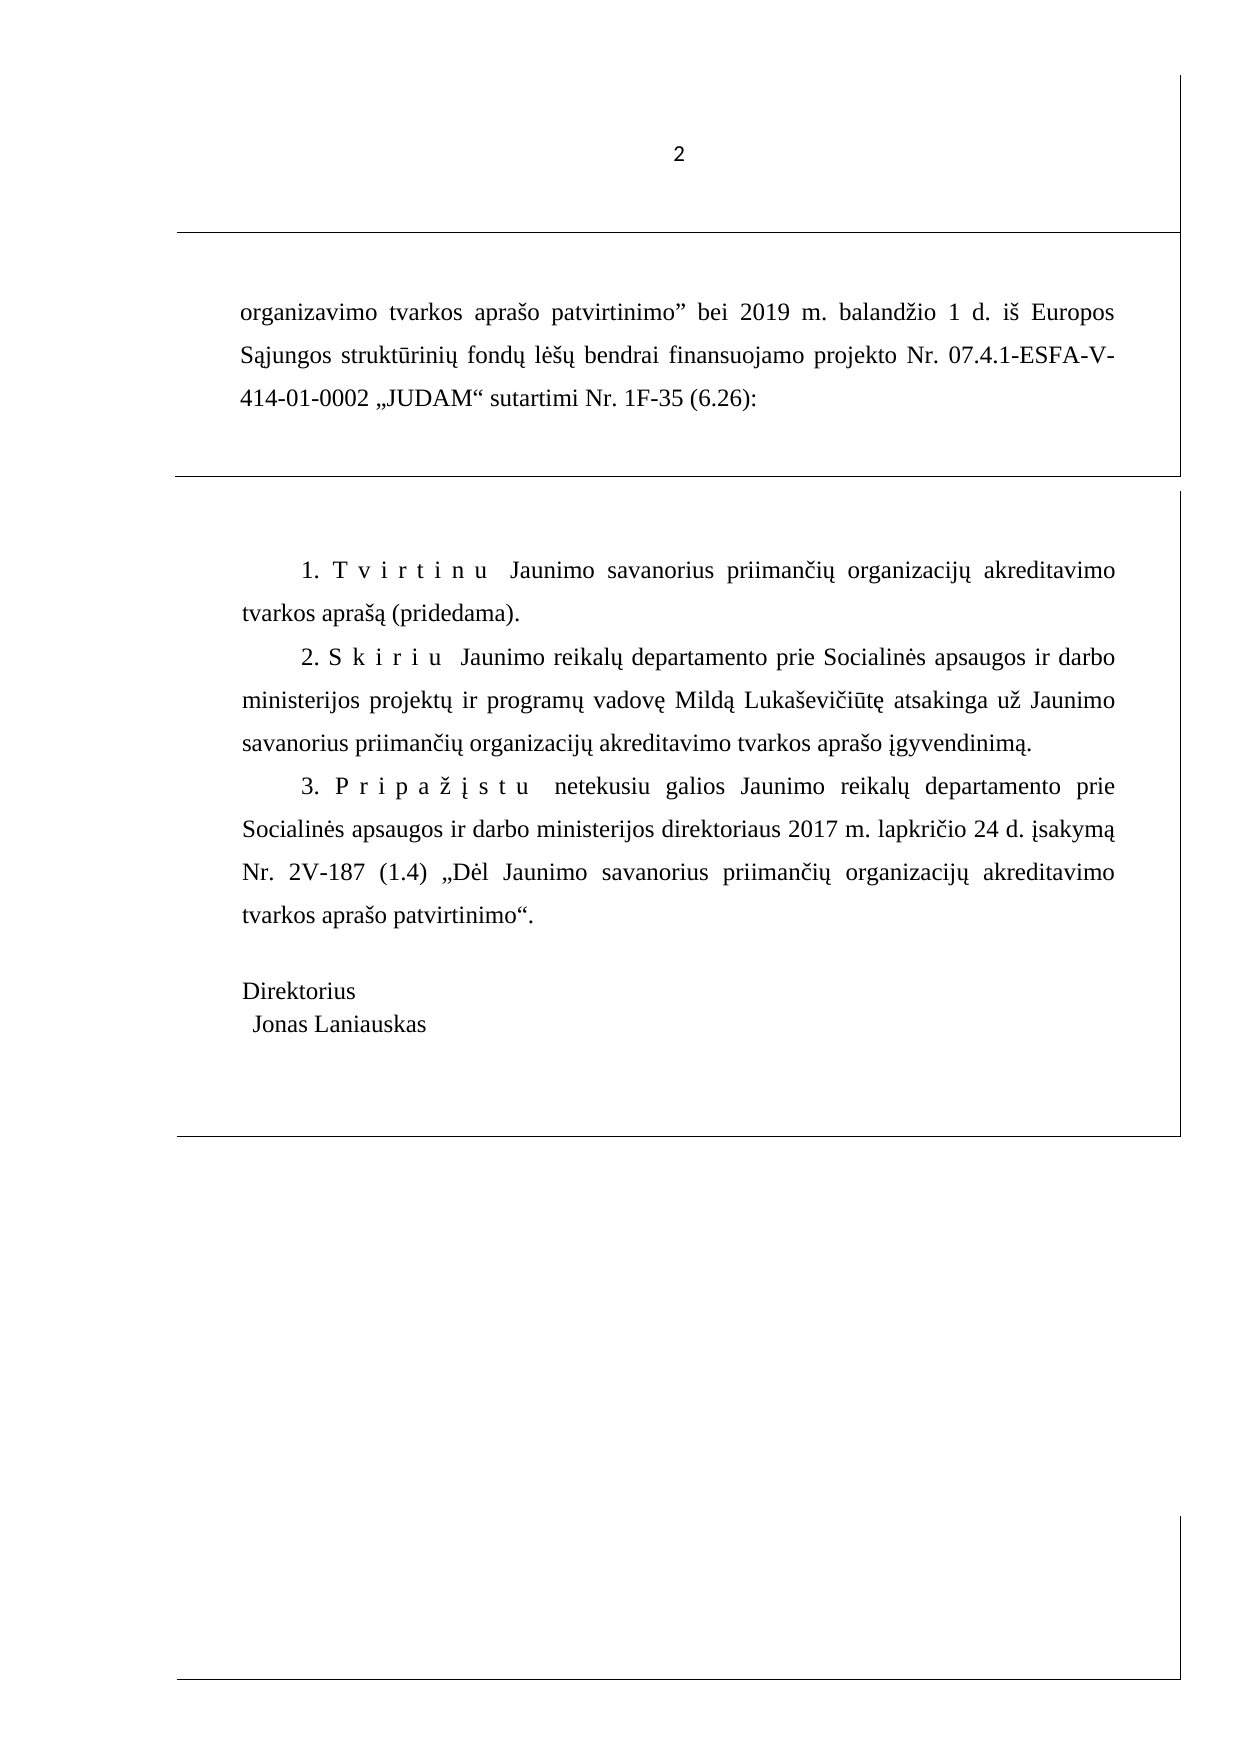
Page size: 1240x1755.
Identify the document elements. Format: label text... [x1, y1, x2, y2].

text 3. Pripažįstu netekusiu galios Jaunimo reikalų departamento prie Socialinės apsaugos ir darbo ministerijos direktoriaus 2017 m. lapkričio 24 d. įsakymą Nr. 2V-187 (1.4) „Dėl Jaunimo savanorius priimančių organizacijų akreditavimo tvarkos aprašo patvirtinimo“. [177, 706, 1181, 912]
text 2. Skiriu Jaunimo reikalų departamento prie Socialinės apsaugos ir darbo ministerijos projektų ir programų vadovę Mildą Lukaševičiūtę atsakinga už Jaunimo savanorius priimančių organizacijų akreditavimo tvarkos aprašo įgyvendinimą. [177, 577, 1181, 706]
text Direktorius Jonas Laniauskas [177, 912, 1181, 1038]
text 1. Tvirtinu Jaunimo savanorius priimančių organizacijų akreditavimo tvarkos aprašą (pridedama). [177, 491, 1180, 577]
text organizavimo tvarkos aprašo patvirtinimo” bei 2019 m. balandžio 1 d. iš Europos Sąjungos struktūrinių fondų lėšų bendrai finansuojamo projekto Nr. 07.4.1-ESFA-V-414-01-0002 „JUDAM“ sutartimi Nr. 1F-35 (6.26): [175, 232, 1180, 476]
